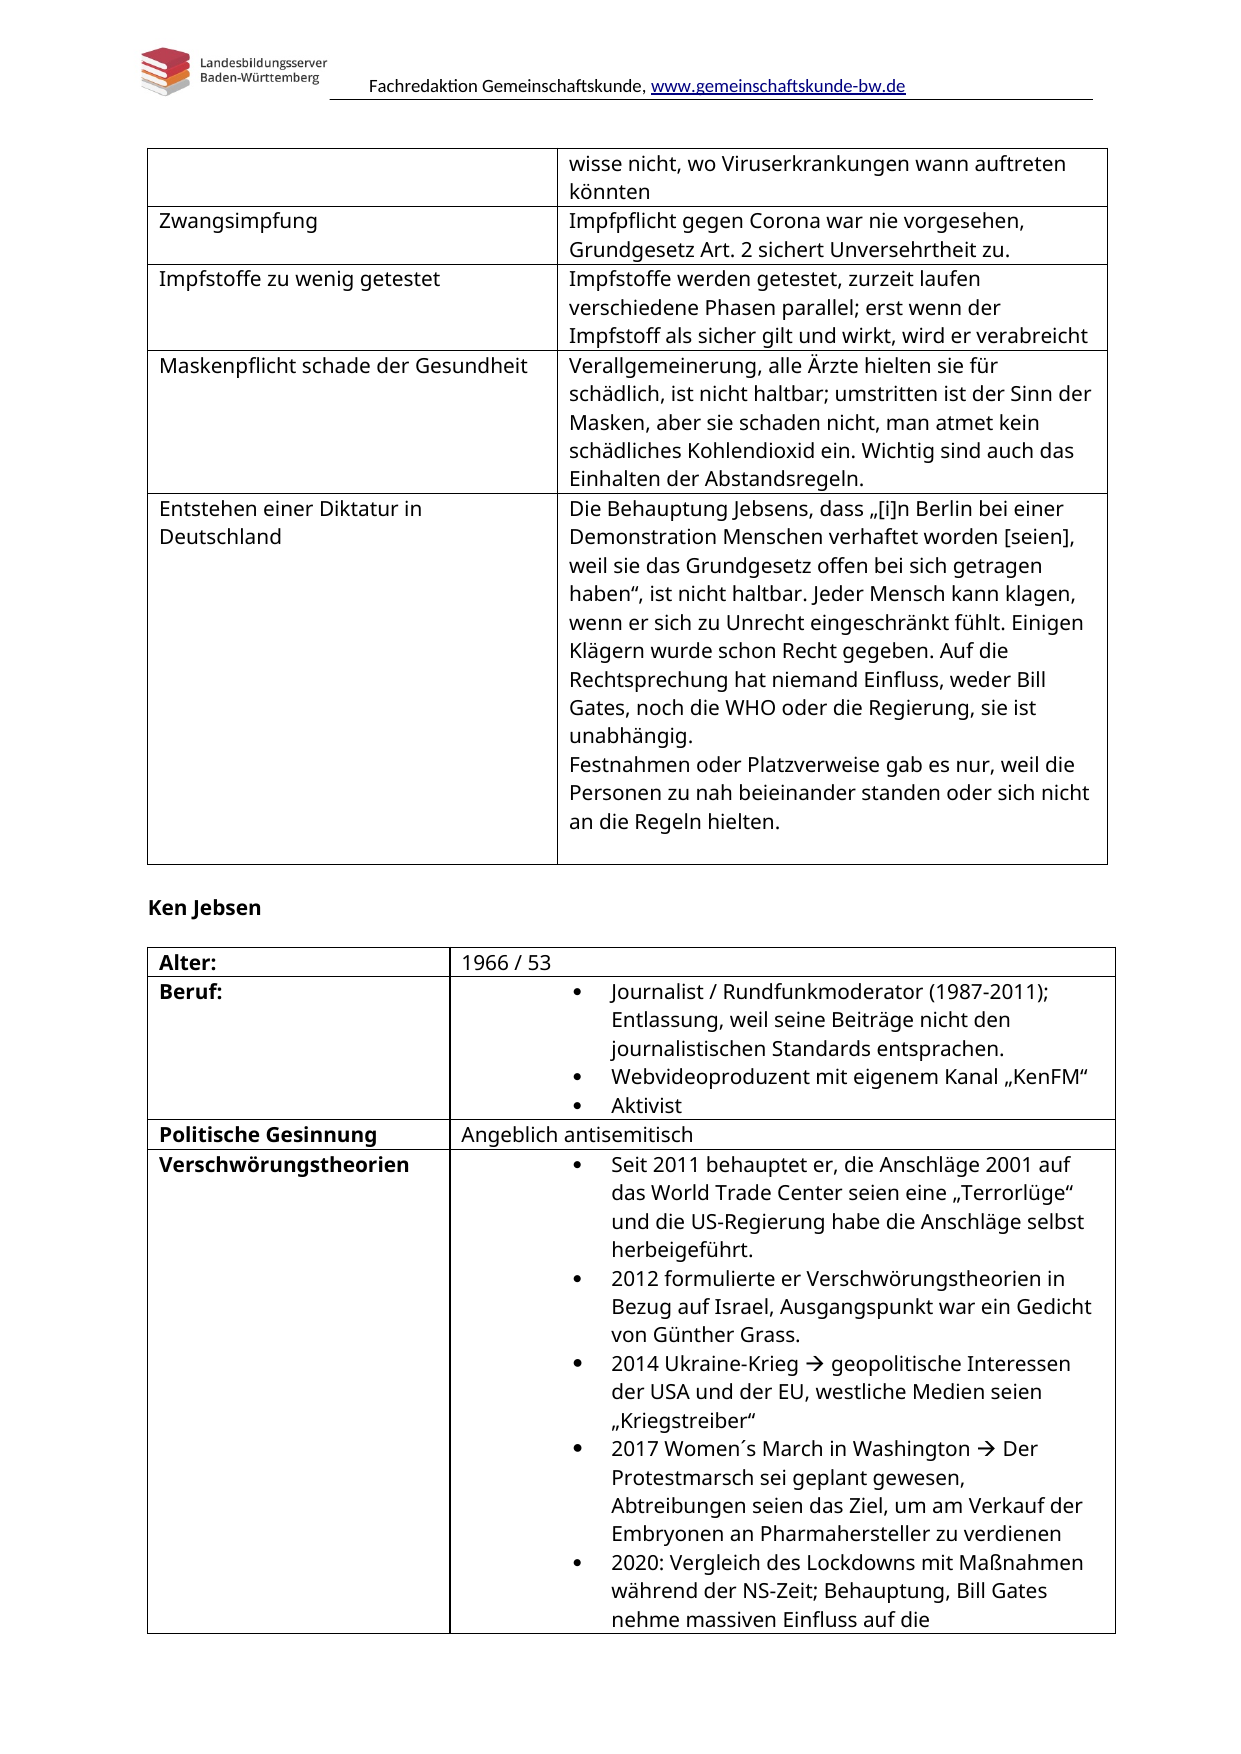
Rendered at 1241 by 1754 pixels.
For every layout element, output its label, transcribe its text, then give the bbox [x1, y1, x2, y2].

table_cell Journalist / Rundfunkmoderator (1987-2011); Entlassung, weil seine Beiträge nicht den journalistischen Standards entsprachen. Webvideoproduzent mit eigenem Kanal „KenFM“ Aktivist [451, 977, 1115, 1119]
table_cell Zwangsimpfung [148, 207, 557, 263]
table_cell Maskenpflicht schade der Gesundheit [148, 351, 557, 493]
table_header 1966 / 53 [451, 948, 1115, 976]
table_cell Beruf: [148, 977, 449, 1119]
table_cell wisse nicht, wo Viruserkrankungen wann auftreten könnten [558, 149, 1107, 206]
table_cell Verschwörungstheorien [148, 1150, 449, 1633]
text Ken Jebsen [148, 893, 1093, 922]
table_cell Die Behauptung Jebsens, dass „[i]n Berlin bei einer Demonstration Menschen verhaftet worden [seien], weil sie das Grundgesetz offen bei sich getragen haben“, ist nicht haltbar. Jeder Mensch kann klagen, wenn er sich zu Unrecht eingeschränkt fühlt. Einigen Klägern wurde schon Recht gegeben. Auf die Rechtsprechung hat niemand Einfluss, weder Bill Gates, noch die WHO oder die Regierung, sie ist unabhängig. Festnahmen oder Platzverweise gab es nur, weil die Personen zu nah beieinander standen oder sich nicht an die Regeln hielten. [558, 494, 1107, 864]
table_cell Impfpflicht gegen Corona war nie vorgesehen, Grundgesetz Art. 2 sichert Unversehrtheit zu. [558, 207, 1107, 263]
table_cell [148, 149, 557, 206]
table_cell Angeblich antisemitisch [451, 1120, 1115, 1149]
table_cell Entstehen einer Diktatur in Deutschland [148, 494, 557, 864]
table_cell Verallgemeinerung, alle Ärzte hielten sie für schädlich, ist nicht haltbar; umstritten ist der Sinn der Masken, aber sie schaden nicht, man atmet kein schädliches Kohlendioxid ein. Wichtig sind auch das Einhalten der Abstandsregeln. [558, 351, 1107, 493]
table_cell Seit 2011 behauptet er, die Anschläge 2001 auf das World Trade Center seien eine „Terrorlüge“ und die US-Regierung habe die Anschläge selbst herbeigeführt. 2012 formulierte er Verschwörungstheorien in Bezug auf Israel, Ausgangspunkt war ein Gedicht von Günther Grass. 2014 Ukraine-Krieg  geopolitische Interessen der USA und der EU, westliche Medien seien „Kriegstreiber“ 2017 Women´s March in Washington  Der Protestmarsch sei geplant gewesen, Abtreibungen seien das Ziel, um am Verkauf der Embryonen an Pharmahersteller zu verdienen 2020: Vergleich des Lockdowns mit Maßnahmen während der NS-Zeit; Behauptung, Bill Gates nehme massiven Einfluss auf die [451, 1150, 1115, 1633]
table_cell Impfstoffe zu wenig getestet [148, 265, 557, 350]
table_cell Impfstoffe werden getestet, zurzeit laufen verschiedene Phasen parallel; erst wenn der Impfstoff als sicher gilt und wirkt, wird er verabreicht [558, 265, 1107, 350]
table_cell Politische Gesinnung [148, 1120, 449, 1149]
table_header Alter: [148, 948, 449, 976]
